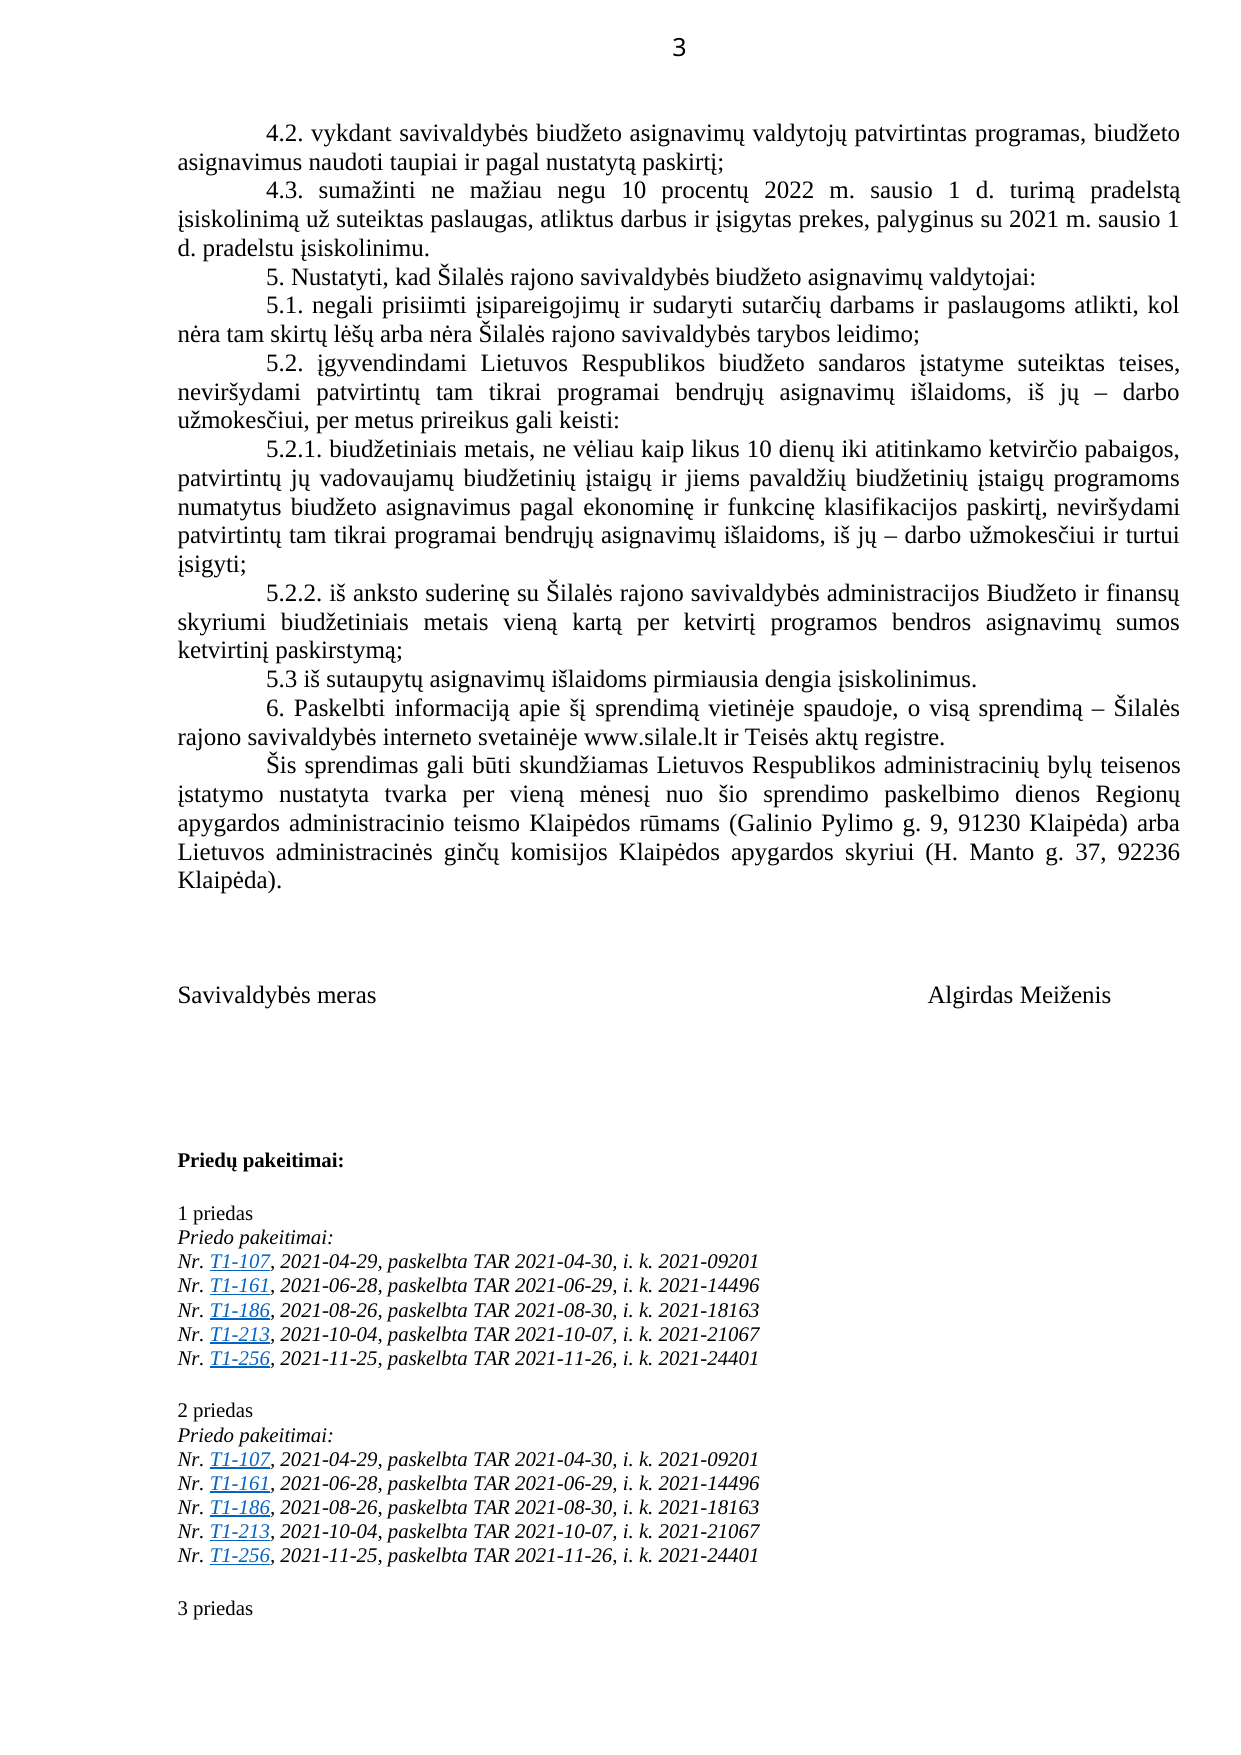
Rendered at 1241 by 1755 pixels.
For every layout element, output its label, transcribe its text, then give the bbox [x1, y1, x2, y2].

text 1 priedas [177, 1201, 1181, 1225]
text 5.2. įgyvendindami Lietuvos Respublikos biudžeto sandaros įstatyme suteiktas teises, neviršydami patvirtintų tam tikrai programai bendrųjų asignavimų išlaidoms, iš jų – darbo užmokesčiui, per metus prireikus gali keisti: [177, 348, 1181, 434]
text Šis sprendimas gali būti skundžiamas Lietuvos Respublikos administracinių bylų teisenos įstatymo nustatyta tvarka per vieną mėnesį nuo šio sprendimo paskelbimo dienos Regionų apygardos administracinio teismo Klaipėdos rūmams (Galinio Pylimo g. 9, 91230 Klaipėda) arba Lietuvos administracinės ginčų komisijos Klaipėdos apygardos skyriui (H. Manto g. 37, 92236 Klaipėda). [177, 751, 1181, 894]
text 5.2.2. iš anksto suderinę su Šilalės rajono savivaldybės administracijos Biudžeto ir finansų skyriumi biudžetiniais metais vieną kartą per ketvirtį programos bendros asignavimų sumos ketvirtinį paskirstymą; [177, 578, 1181, 664]
text Nr. T1-161, 2021-06-28, paskelbta TAR 2021-06-29, i. k. 2021-14496 [177, 1273, 1181, 1297]
text Nr. T1-256, 2021-11-25, paskelbta TAR 2021-11-26, i. k. 2021-24401 [177, 1543, 1181, 1567]
text 4.3. sumažinti ne mažiau negu 10 procentų 2022 m. sausio 1 d. turimą pradelstą įsiskolinimą už suteiktas paslaugas, atliktus darbus ir įsigytas prekes, palyginus su 2021 m. sausio 1 d. pradelstu įsiskolinimu. [177, 176, 1181, 262]
text Priedo pakeitimai: [177, 1225, 1181, 1249]
text 4.2. vykdant savivaldybės biudžeto asignavimų valdytojų patvirtintas programas, biudžeto asignavimus naudoti taupiai ir pagal nustatytą paskirtį; [177, 118, 1181, 176]
text Nr. T1-213, 2021-10-04, paskelbta TAR 2021-10-07, i. k. 2021-21067 [177, 1322, 1181, 1346]
text 3 priedas [177, 1596, 1181, 1620]
text Savivaldybės meras Algirdas Meiženis [177, 981, 1181, 1009]
text 5.2.1. biudžetiniais metais, ne vėliau kaip likus 10 dienų iki atitinkamo ketvirčio pabaigos, patvirtintų jų vadovaujamų biudžetinių įstaigų ir jiems pavaldžių biudžetinių įstaigų programoms numatytus biudžeto asignavimus pagal ekonominę ir funkcinę klasifikacijos paskirtį, neviršydami patvirtintų tam tikrai programai bendrųjų asignavimų išlaidoms, iš jų – darbo užmokesčiui ir turtui įsigyti; [177, 434, 1181, 578]
text Nr. T1-213, 2021-10-04, paskelbta TAR 2021-10-07, i. k. 2021-21067 [177, 1519, 1181, 1543]
text Nr. T1-186, 2021-08-26, paskelbta TAR 2021-08-30, i. k. 2021-18163 [177, 1297, 1181, 1322]
text Priedo pakeitimai: [177, 1422, 1181, 1447]
text Nr. T1-107, 2021-04-29, paskelbta TAR 2021-04-30, i. k. 2021-09201 [177, 1447, 1181, 1471]
text Nr. T1-186, 2021-08-26, paskelbta TAR 2021-08-30, i. k. 2021-18163 [177, 1495, 1181, 1519]
text Nr. T1-161, 2021-06-28, paskelbta TAR 2021-06-29, i. k. 2021-14496 [177, 1471, 1181, 1495]
text 2 priedas [177, 1398, 1181, 1422]
text Priedų pakeitimai: [177, 1148, 1181, 1172]
text 5.3 iš sutaupytų asignavimų išlaidoms pirmiausia dengia įsiskolinimus. [177, 664, 1181, 693]
text 6. Paskelbti informaciją apie šį sprendimą vietinėje spaudoje, o visą sprendimą – Šilalės rajono savivaldybės interneto svetainėje www.silale.lt ir Teisės aktų registre. [177, 693, 1181, 751]
text Nr. T1-107, 2021-04-29, paskelbta TAR 2021-04-30, i. k. 2021-09201 [177, 1249, 1181, 1273]
text 5.1. negali prisiimti įsipareigojimų ir sudaryti sutarčių darbams ir paslaugoms atlikti, kol nėra tam skirtų lėšų arba nėra Šilalės rajono savivaldybės tarybos leidimo; [177, 291, 1181, 348]
text 5. Nustatyti, kad Šilalės rajono savivaldybės biudžeto asignavimų valdytojai: [177, 262, 1181, 291]
text Nr. T1-256, 2021-11-25, paskelbta TAR 2021-11-26, i. k. 2021-24401 [177, 1346, 1181, 1370]
